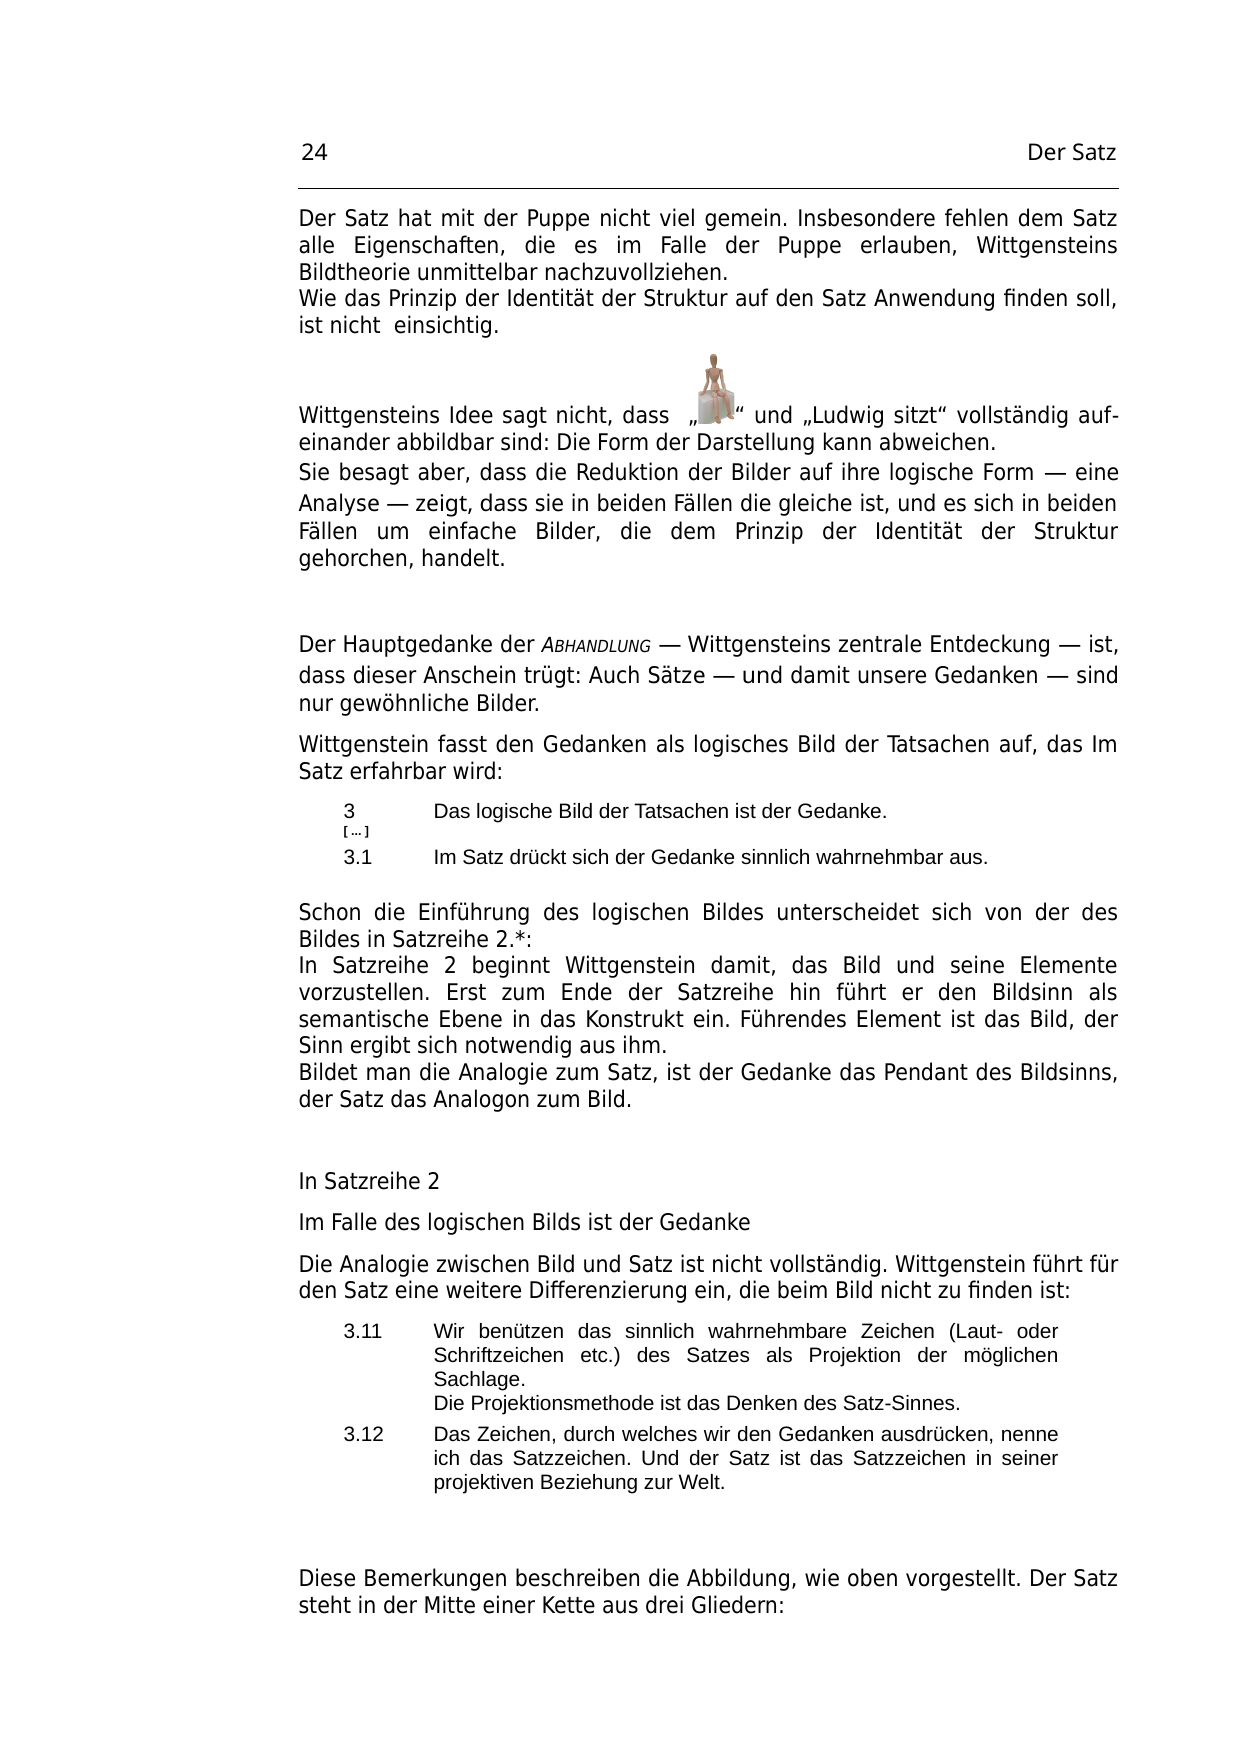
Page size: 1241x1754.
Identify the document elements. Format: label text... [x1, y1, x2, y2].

text Schon die Einführung des logischen Bildes unterscheidet sich von der des Bildes in Satzreihe 2.*: [298, 899, 1119, 952]
picture [698, 353, 735, 424]
text Diese Bemerkungen beschreiben die Abbildung, wie oben vorgestellt. Der Satz steht in der Mitte einer Kette aus drei Gliedern: [298, 1565, 1119, 1618]
text In Satzreihe 2 beginnt Wittgenstein damit, das Bild und seine Elemente vorzustellen. Erst zum Ende der Satzreihe hin führt er den Bildsinn als semantische Ebene in das Konstrukt ein. Führendes Element ist das Bild, der Sinn ergibt sich notwendig aus ihm. [298, 952, 1119, 1059]
text Bildet man die Analogie zum Satz, ist der Gedanke das Pendant des Bildsinns, der Satz das Analogon zum Bild. [298, 1059, 1119, 1112]
text [ ... ] [343, 823, 1059, 838]
text 3.1 Im Satz drückt sich der Gedanke sinnlich wahrnehmbar aus. [343, 845, 1059, 869]
text Wie das Prinzip der Identität der Struktur auf den Satz Anwendung finden soll, ist nicht ein­sichtig. [298, 285, 1119, 339]
text Der Satz hat mit der Puppe nicht viel gemein. Insbesondere fehlen dem Satz alle Eigenschaften, die es im Falle der Puppe erlauben, Wittgensteins Bildtheorie unmittelbar nachzuvollziehen. [298, 205, 1119, 285]
text In Satzreihe 2 [298, 1168, 1119, 1195]
text Der Hauptgedanke der Abhandlung — Wittgensteins zentrale Entdeckung — ist, dass dieser Anschein trügt: Auch Sätze — und damit unsere Gedanken — sind nur gewöhnliche Bilder. [298, 628, 1119, 717]
text Sie besagt aber, dass die Reduktion der Bilder auf ihre logische Form ­— eine Analyse ­— zeigt, dass sie in beiden Fällen die gleiche ist, und es sich in beiden Fällen um einfache Bilder, die dem Prinzip der Identität der Struktur gehorchen, handelt. [298, 456, 1119, 572]
text Die Projektionsmethode ist das Denken des Satz-Sinnes. [433, 1391, 1059, 1414]
text 3.12 Das Zeichen, durch welches wir den Gedanken ausdrücken, nenne ich das Satzzeichen. Und der Satz ist das Satzzeichen in seiner projektiven Beziehung zur Welt. [343, 1422, 1059, 1494]
text Im Falle des logischen Bilds ist der Gedanke [298, 1209, 1119, 1236]
text 3 Das logische Bild der Tatsachen ist der Gedanke. [343, 799, 1059, 823]
text Wittgenstein fasst den Gedanken als logisches Bild der Tatsachen auf, das Im Satz erfahrbar wird: [298, 731, 1119, 785]
text Wittgensteins Idee sagt nicht, dass „“ und „Ludwig sitzt“ vollständig auf­einander abbildbar sind: Die Form der Darstellung kann abweichen. [298, 353, 1119, 456]
text Die Analogie zwischen Bild und Satz ist nicht vollständig. Wittgenstein führt für den Satz eine weitere Differenzierung ein, die beim Bild nicht zu finden ist: [298, 1251, 1119, 1304]
text 3.11 Wir benützen das sinnlich wahrnehmbare Zeichen (Laut- oder Schriftzeichen etc.) des Satzes als Projektion der möglichen Sachlage. [343, 1319, 1059, 1391]
